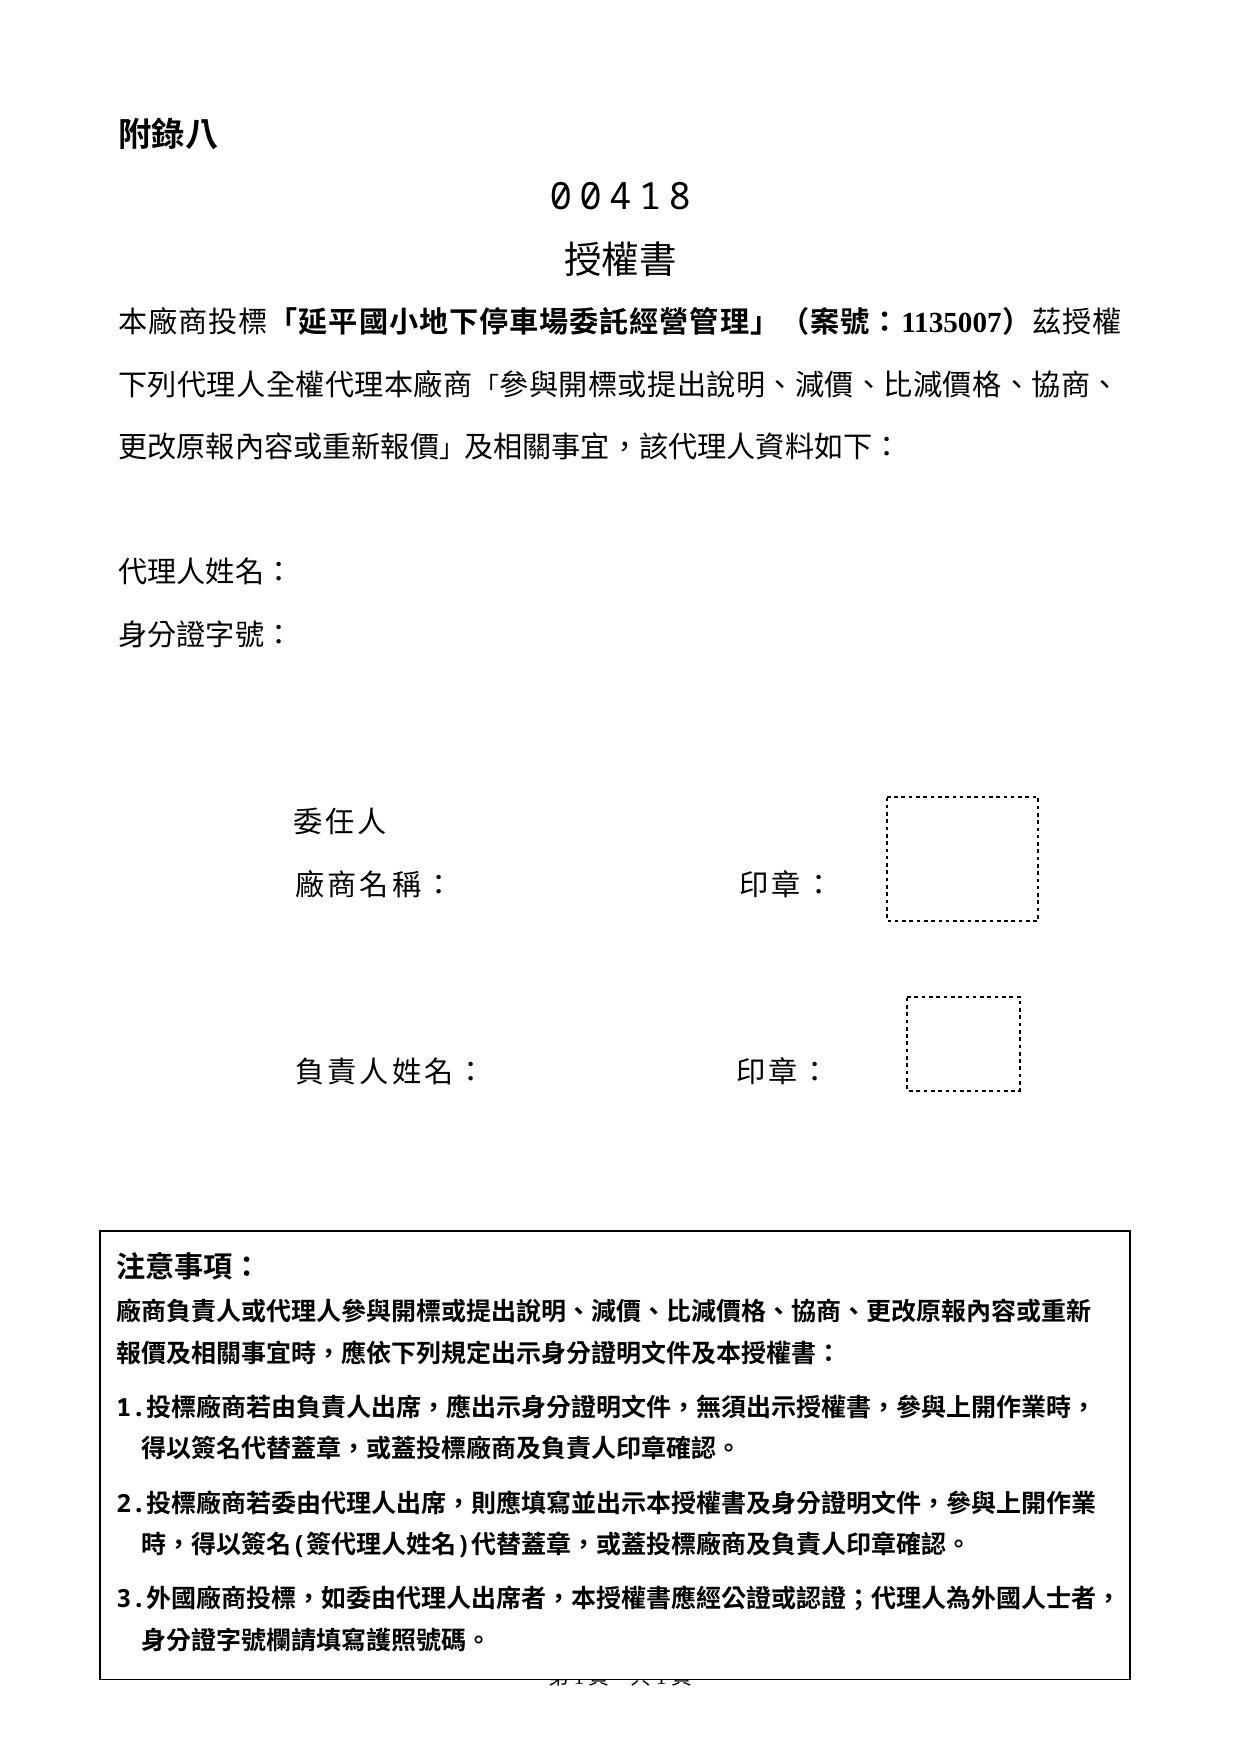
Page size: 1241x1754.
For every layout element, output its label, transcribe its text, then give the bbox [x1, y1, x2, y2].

text 3.外國廠商投標，如委由代理人出席者，本授權書應經公證或認證；代理人為外國人士者，身分證字號欄請填寫護照號碼。 [116, 1574, 1114, 1658]
text 注意事項： [116, 1239, 1114, 1287]
subtitle 附錄八 [118, 91, 1122, 153]
text 廠商負責人或代理人參與開標或提出說明、減價、比減價格、協商、更改原報內容或重新報價及相關事宜時，應依下列規定出示身分證明文件及本授權書： [116, 1287, 1114, 1370]
text 委任人 [118, 778, 1122, 841]
text 廠商名稱： 印章： [118, 841, 887, 903]
text [1020, 1028, 1122, 1091]
text 負責人姓名： 印章： [118, 1028, 907, 1091]
text 身分證字號： [118, 591, 1122, 653]
text 1.投標廠商若由負責人出席，應出示身分證明文件，無須出示授權書，參與上開作業時，得以簽名代替蓋章，或蓋投標廠商及負責人印章確認。 [116, 1383, 1114, 1466]
text 00418 [118, 153, 1122, 216]
text 本廠商投標「延平國小地下停車場委託經營管理」（案號：1135007）茲授權下列代理人全權代理本廠商「參與開標或提出說明、減價、比減價格、協商、更改原報內容或重新報價」及相關事宜，該代理人資料如下： [118, 278, 1122, 466]
text 2.投標廠商若委由代理人出席，則應填寫並出示本授權書及身分證明文件，參與上開作業時，得以簽名(簽代理人姓名)代替蓋章，或蓋投標廠商及負責人印章確認。 [116, 1479, 1114, 1562]
text 代理人姓名： [118, 528, 1122, 591]
text 授權書 [118, 216, 1122, 278]
text [1038, 841, 1122, 903]
